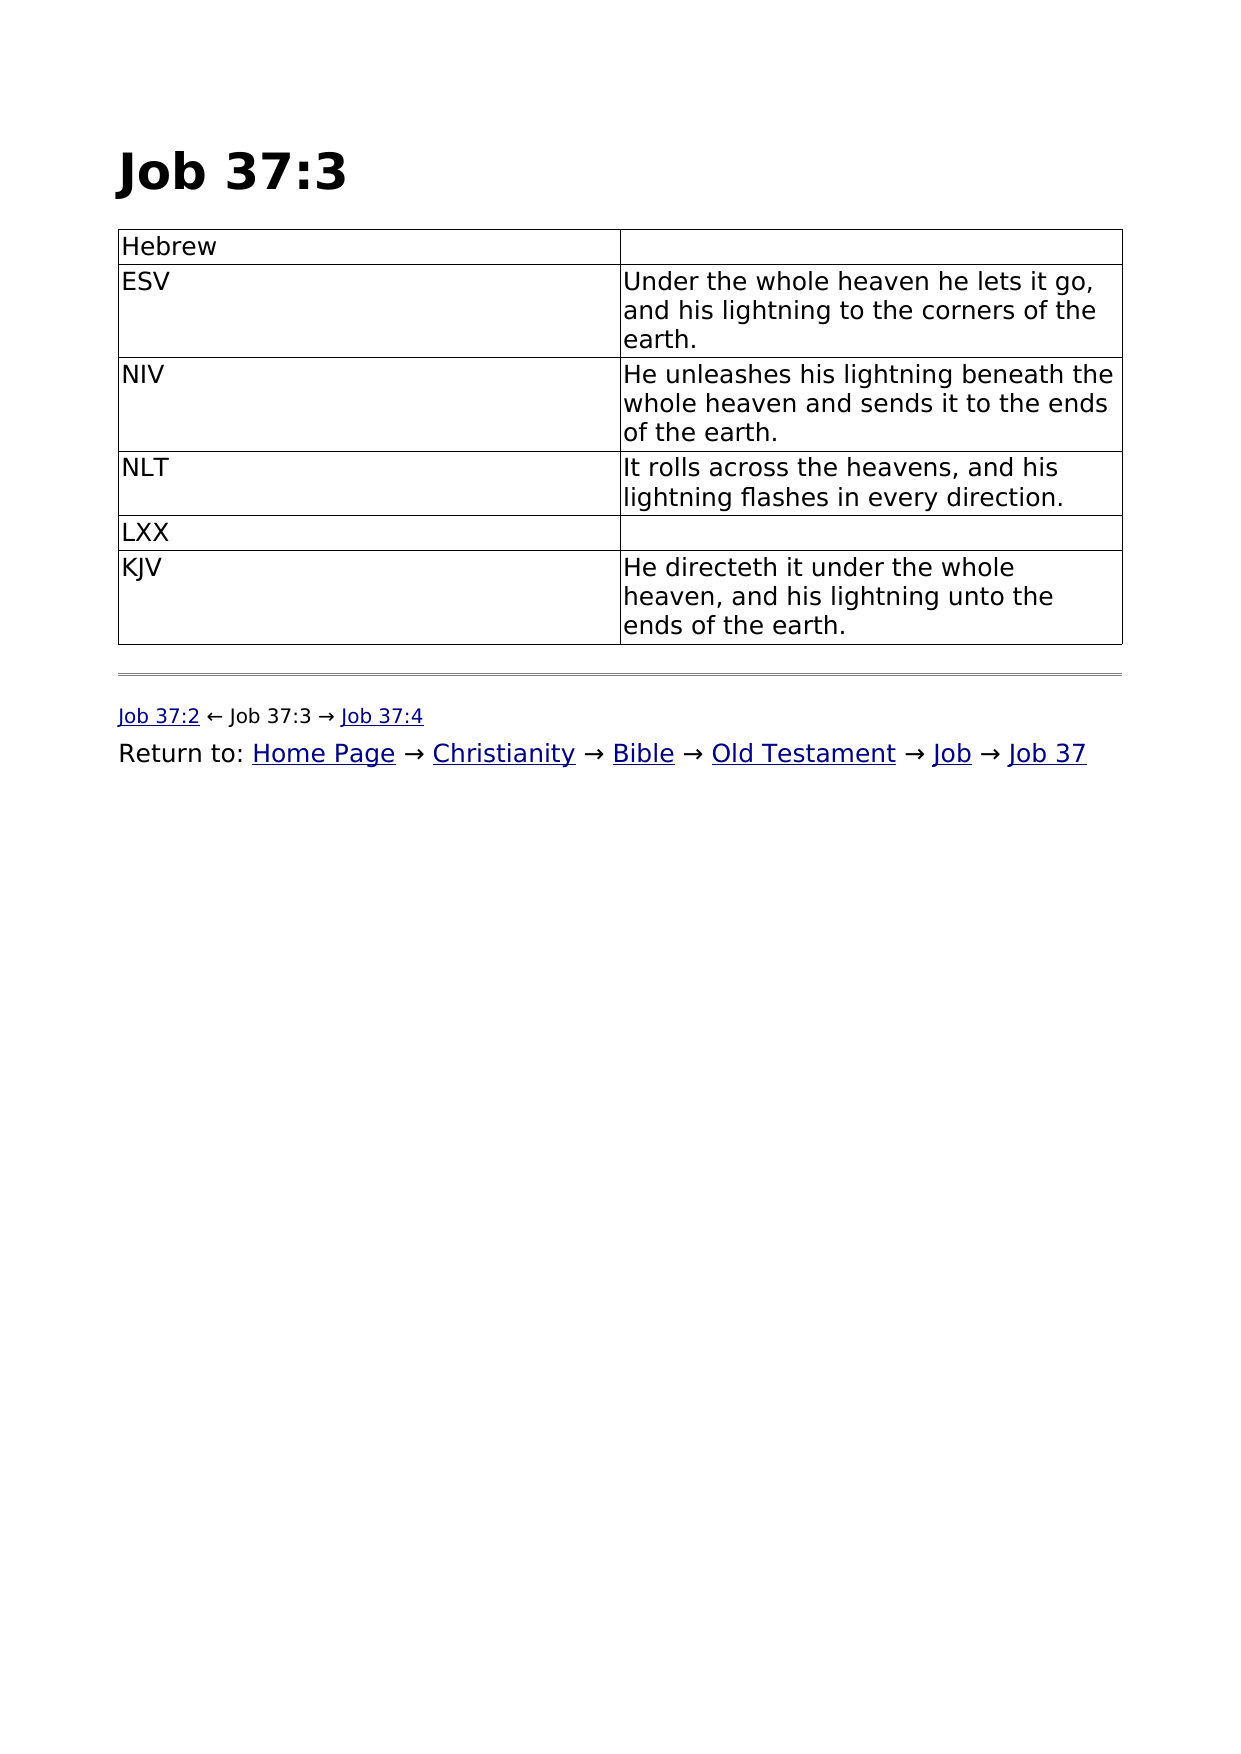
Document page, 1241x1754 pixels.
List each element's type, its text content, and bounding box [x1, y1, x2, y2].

table_cell [621, 516, 1122, 550]
table_header [621, 230, 1122, 264]
text Return to: Home Page → Christianity → Bible → Old Testament → Job → Job 37 [118, 739, 1122, 768]
table_cell LXX [119, 516, 620, 550]
table_cell Under the whole heaven he lets it go, and his lightning to the corners of the earth. [621, 265, 1122, 357]
text Job 37:2 ← Job 37:3 → Job 37:4 [118, 705, 1122, 739]
table_header Hebrew [119, 230, 620, 264]
table_cell KJV [119, 551, 620, 643]
table_cell He directeth it under the whole heaven, and his lightning unto the ends of the earth. [621, 551, 1122, 643]
table_cell He unleashes his lightning beneath the whole heaven and sends it to the ends of the earth. [621, 358, 1122, 451]
table_cell NIV [119, 358, 620, 451]
table_cell It rolls across the heavens, and his lightning flashes in every direction. [621, 452, 1122, 515]
table_cell NLT [119, 452, 620, 515]
subtitle Job 37:3 [118, 143, 1122, 201]
table_cell ESV [119, 265, 620, 357]
